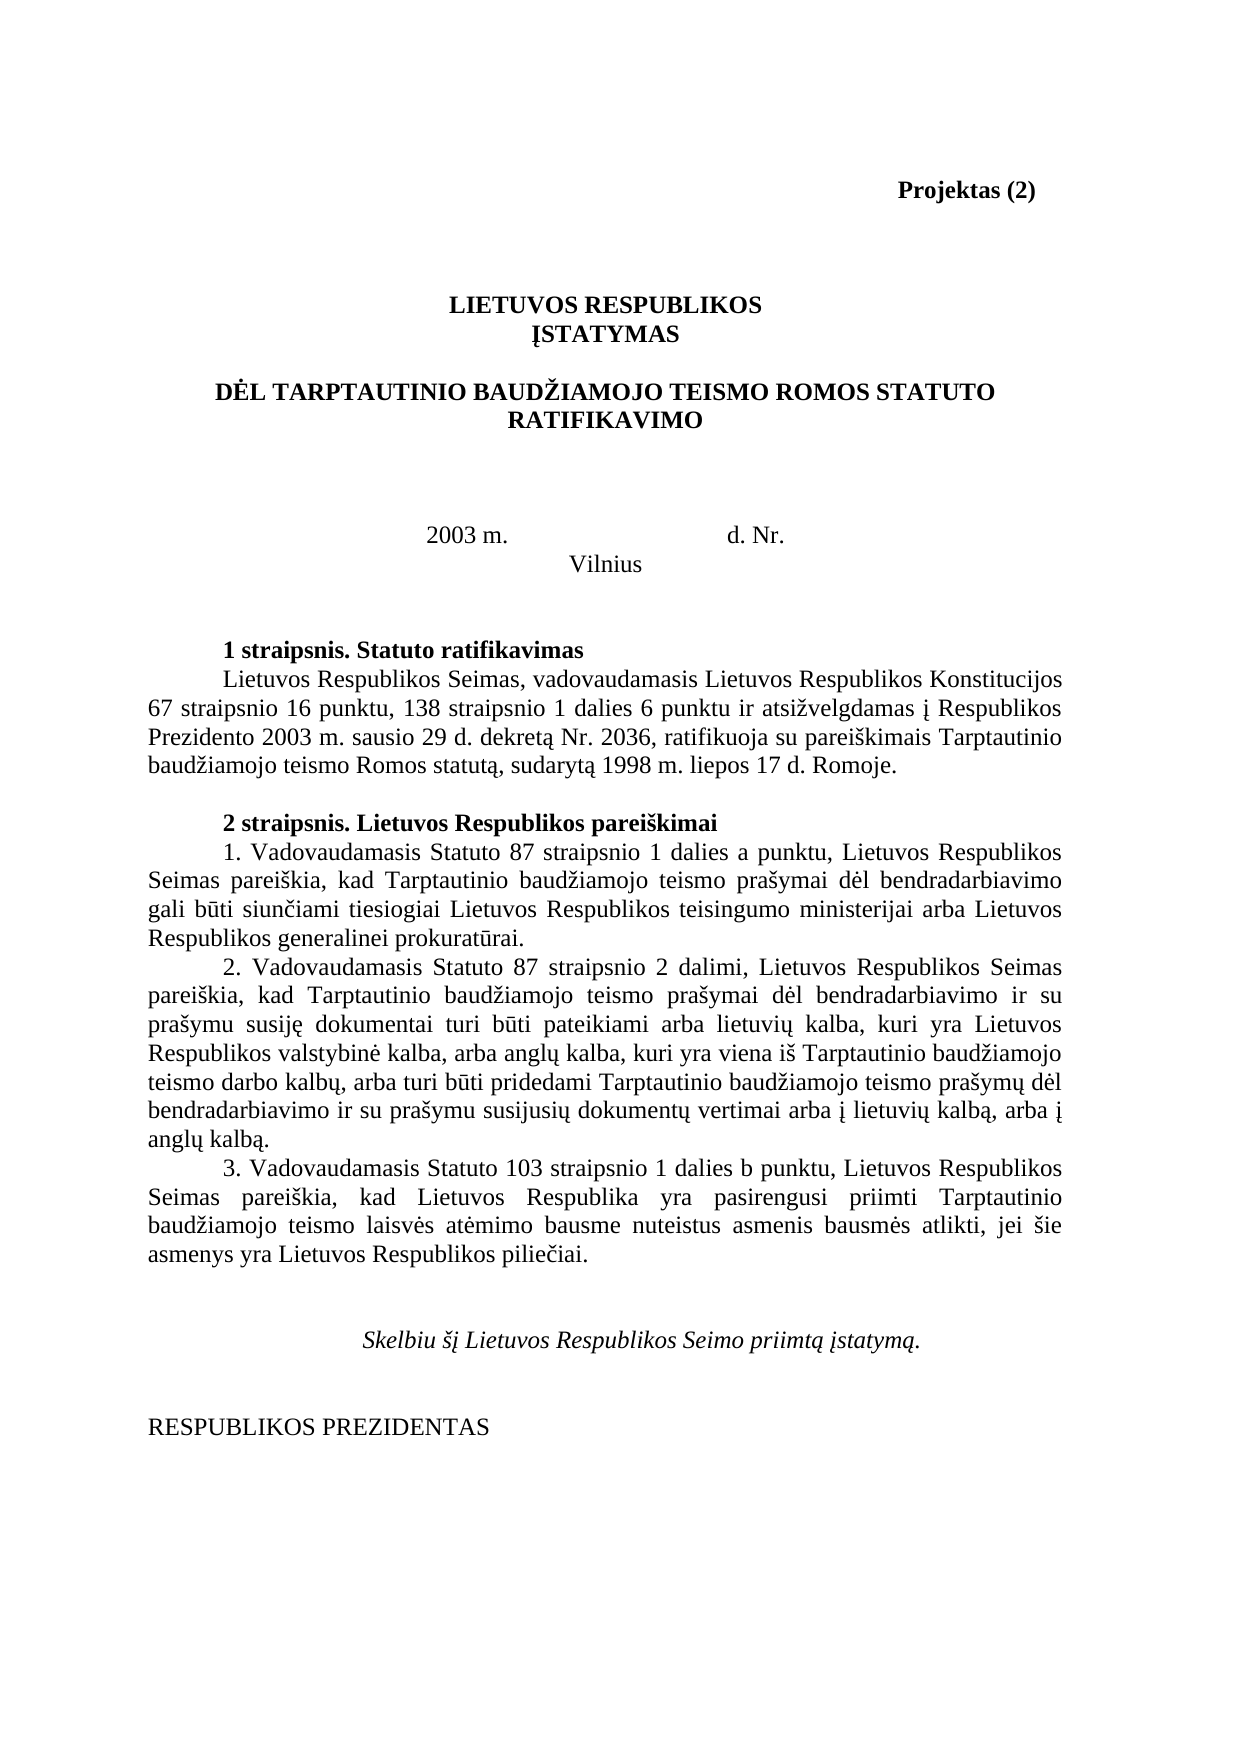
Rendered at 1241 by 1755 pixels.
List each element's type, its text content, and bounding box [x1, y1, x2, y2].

text RESPUBLIKOS PREZIDENTAS [148, 1412, 1063, 1441]
text 2. Vadovaudamasis Statuto 87 straipsnio 2 dalimi, Lietuvos Respublikos Seimas pareiškia, kad Tarptautinio baudžiamojo teismo prašymai dėl bendradarbiavimo ir su prašymu susiję dokumentai turi būti pateikiami arba lietuvių kalba, kuri yra Lietuvos Respublikos valstybinė kalba, arba anglų kalba, kuri yra viena iš Tarptautinio baudžiamojo teismo darbo kalbų, arba turi būti pridedami Tarptautinio baudžiamojo teismo prašymų dėl bendradarbiavimo ir su prašymu susijusių dokumentų vertimai arba į lietuvių kalbą, arba į anglų kalbą. [148, 952, 1063, 1153]
text ĮSTATYMAS [148, 319, 1063, 348]
text Projektas (2) [148, 176, 1063, 204]
text 1 straipsnis. Statuto ratifikavimas [148, 636, 1063, 664]
text Lietuvos Respublikos Seimas, vadovaudamasis Lietuvos Respublikos Konstitucijos 67 straipsnio 16 punktu, 138 straipsnio 1 dalies 6 punktu ir atsižvelgdamas į Respublikos Prezidento 2003 m. sausio 29 d. dekretą Nr. 2036, ratifikuoja su pareiškimais Tarptautinio baudžiamojo teismo Romos statutą, sudarytą 1998 m. liepos 17 d. Romoje. [148, 664, 1063, 779]
text 3. Vadovaudamasis Statuto 103 straipsnio 1 dalies b punktu, Lietuvos Respublikos Seimas pareiškia, kad Lietuvos Respublika yra pasirengusi priimti Tarptautinio baudžiamojo teismo laisvės atėmimo bausme nuteistus asmenis bausmės atlikti, jei šie asmenys yra Lietuvos Respublikos piliečiai. [148, 1153, 1063, 1268]
text 2 straipsnis. Lietuvos Respublikos pareiškimai [148, 808, 1063, 837]
text 2003 m. d. Nr. [148, 521, 1063, 549]
text LIETUVOS RESPUBLIKOS [148, 291, 1063, 319]
text Skelbiu šį Lietuvos Respublikos Seimo priimtą įstatymą. [223, 1326, 1063, 1354]
text DĖL TARPTAUTINIO BAUDŽIAMOJO TEISMO ROMOS STATUTO RATIFIKAVIMO [148, 377, 1063, 434]
text Vilnius [148, 549, 1063, 578]
text 1. Vadovaudamasis Statuto 87 straipsnio 1 dalies a punktu, Lietuvos Respublikos Seimas pareiškia, kad Tarptautinio baudžiamojo teismo prašymai dėl bendradarbiavimo gali būti siunčiami tiesiogiai Lietuvos Respublikos teisingumo ministerijai arba Lietuvos Respublikos generalinei prokuratūrai. [148, 837, 1063, 952]
